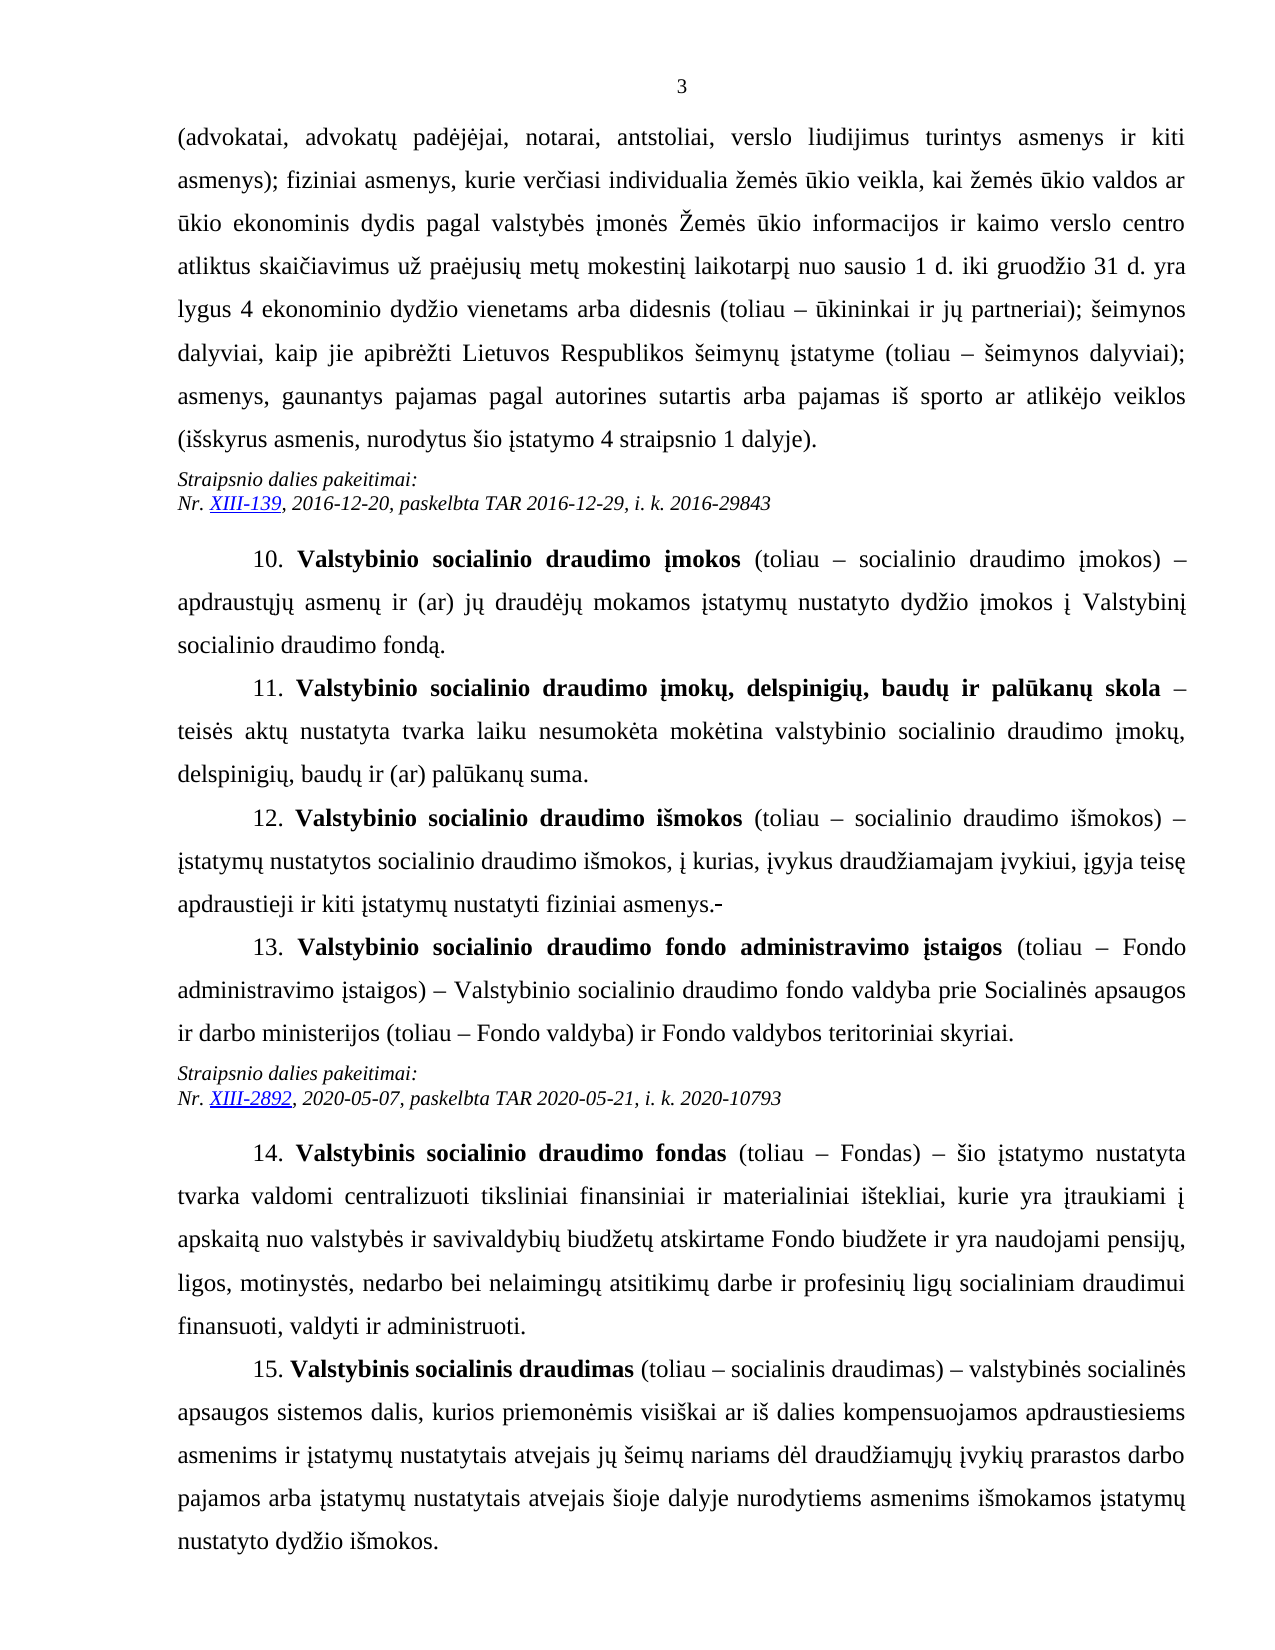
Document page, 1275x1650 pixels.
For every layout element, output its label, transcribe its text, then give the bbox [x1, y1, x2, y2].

text 15. Valstybinis socialinis draudimas (toliau – socialinis draudimas) – valstybinės socialinės apsaugos sistemos dalis, kurios priemonėmis visiškai ar iš dalies kompensuojamos apdraustiesiems asmenims ir įstatymų nustatytais atvejais jų šeimų nariams dėl draudžiamųjų įvykių prarastos darbo pajamos arba įstatymų nustatytais atvejais šioje dalyje nurodytiems asmenims išmokamos įstatymų nustatyto dydžio išmokos. [177, 1354, 1186, 1555]
text Nr. XIII-2892, 2020-05-07, paskelbta TAR 2020-05-21, i. k. 2020-10793 [177, 1085, 1186, 1109]
text 14. Valstybinis socialinio draudimo fondas (toliau – Fondas) – šio įstatymo nustatyta tvarka valdomi centralizuoti tiksliniai finansiniai ir materialiniai ištekliai, kurie yra įtraukiami į apskaitą nuo valstybės ir savivaldybių biudžetų atskirtame Fondo biudžete ir yra naudojami pensijų, ligos, motinystės, nedarbo bei nelaimingų atsitikimų darbe ir profesinių ligų socialiniam draudimui finansuoti, valdyti ir administruoti. [177, 1138, 1186, 1339]
text 11. Valstybinio socialinio draudimo įmokų, delspinigių, baudų ir palūkanų skola – teisės aktų nustatyta tvarka laiku nesumokėta mokėtina valstybinio socialinio draudimo įmokų, delspinigių, baudų ir (ar) palūkanų suma. [177, 673, 1186, 788]
text 12. Valstybinio socialinio draudimo išmokos (toliau – socialinio draudimo išmokos) – įstatymų nustatytos socialinio draudimo išmokos, į kurias, įvykus draudžiamajam įvykiui, įgyja teisę apdraustieji ir kiti įstatymų nustatyti fiziniai asmenys. [177, 803, 1186, 918]
text 10. Valstybinio socialinio draudimo įmokos (toliau – socialinio draudimo įmokos) – apdraustųjų asmenų ir (ar) jų draudėjų mokamos įstatymų nustatyto dydžio įmokos į Valstybinį socialinio draudimo fondą. [177, 544, 1186, 659]
text 13. Valstybinio socialinio draudimo fondo administravimo įstaigos (toliau – Fondo administravimo įstaigos) – Valstybinio socialinio draudimo fondo valdyba prie Socialinės apsaugos ir darbo ministerijos (toliau – Fondo valdyba) ir Fondo valdybos teritoriniai skyriai. [177, 932, 1186, 1047]
text (advokatai, advokatų padėjėjai, notarai, antstoliai, verslo liudijimus turintys asmenys ir kiti asmenys); fiziniai asmenys, kurie verčiasi individualia žemės ūkio veikla, kai žemės ūkio valdos ar ūkio ekonominis dydis pagal valstybės įmonės Žemės ūkio informacijos ir kaimo verslo centro atliktus skaičiavimus už praėjusių metų mokestinį laikotarpį nuo sausio 1 d. iki gruodžio 31 d. yra lygus 4 ekonominio dydžio vienetams arba didesnis (toliau – ūkininkai ir jų partneriai); šeimynos dalyviai, kaip jie apibrėžti Lietuvos Respublikos šeimynų įstatyme (toliau – šeimynos dalyviai); asmenys, gaunantys pajamas pagal autorines sutartis arba pajamas iš sporto ar atlikėjo veiklos (išskyrus asmenis, nurodytus šio įstatymo 4 straipsnio 1 dalyje). [177, 122, 1186, 453]
text Nr. XIII-139, 2016-12-20, paskelbta TAR 2016-12-29, i. k. 2016-29843 [177, 491, 1186, 515]
text Straipsnio dalies pakeitimai: [177, 467, 1186, 491]
text Straipsnio dalies pakeitimai: [177, 1061, 1186, 1085]
